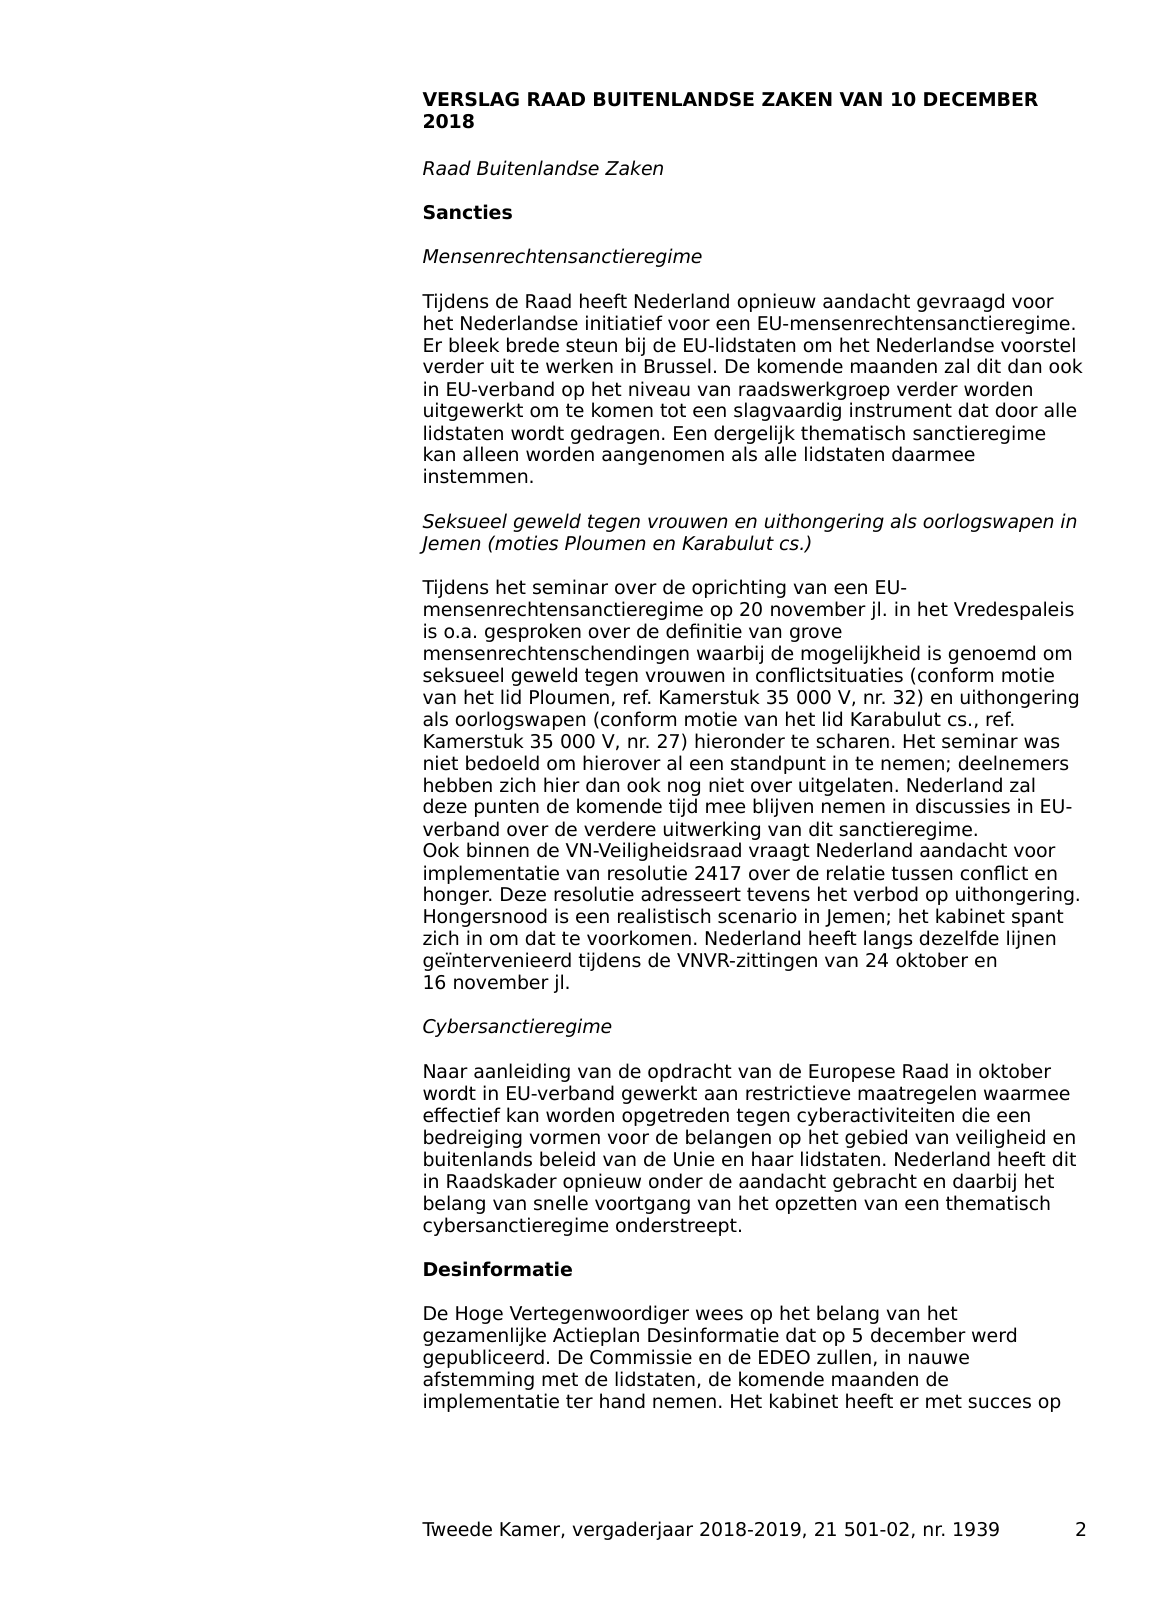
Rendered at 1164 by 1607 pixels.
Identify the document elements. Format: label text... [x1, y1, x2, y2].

subtitle Sancties [422, 202, 1087, 224]
subtitle Mensenrechtensanctieregime [422, 246, 1087, 268]
text Ook binnen de VN-Veiligheidsraad vraagt Nederland aandacht voor implementatie van resolutie 2417 over de relatie tussen conflict en honger. Deze resolutie adresseert tevens het verbod op uithongering. Hongersnood is een realistisch scenario in Jemen; het kabinet spant zich in om dat te voorkomen. Nederland heeft langs dezelfde lijnen geïntervenieerd tijdens de VNVR-zittingen van 24 oktober en 16 november jl. [422, 840, 1087, 994]
subtitle Cybersanctieregime [422, 1016, 1087, 1038]
text Tijdens de Raad heeft Nederland opnieuw aandacht gevraagd voor het Nederlandse initiatief voor een EU-mensenrechtensanctieregime. Er bleek brede steun bij de EU-lidstaten om het Nederlandse voorstel verder uit te werken in Brussel. De komende maanden zal dit dan ook in EU-verband op het niveau van raadswerkgroep verder worden uitgewerkt om te komen tot een slagvaardig instrument dat door alle lidstaten wordt gedragen. Een dergelijk thematisch sanctieregime kan alleen worden aangenomen als alle lidstaten daarmee instemmen. [422, 291, 1087, 488]
subtitle Raad Buitenlandse Zaken [422, 158, 1087, 180]
text Naar aanleiding van de opdracht van de Europese Raad in oktober wordt in EU-verband gewerkt aan restrictieve maatregelen waarmee effectief kan worden opgetreden tegen cyberactiviteiten die een bedreiging vormen voor de belangen op het gebied van veiligheid en buitenlands beleid van de Unie en haar lidstaten. Nederland heeft dit in Raadskader opnieuw onder de aandacht gebracht en daarbij het belang van snelle voortgang van het opzetten van een thematisch cybersanctieregime onderstreept. [422, 1061, 1087, 1236]
subtitle VERSLAG RAAD BUITENLANDSE ZAKEN VAN 10 DECEMBER 2018 [422, 89, 1087, 133]
subtitle Seksueel geweld tegen vrouwen en uithongering als oorlogswapen in Jemen (moties Ploumen en Karabulut cs.) [422, 511, 1087, 554]
subtitle Desinformatie [422, 1259, 1087, 1281]
text Tijdens het seminar over de oprichting van een EU-mensenrechtensanctieregime op 20 november jl. in het Vredespaleis is o.a. gesproken over de definitie van grove mensenrechtenschendingen waarbij de mogelijkheid is genoemd om seksueel geweld tegen vrouwen in conflictsituaties (conform motie van het lid Ploumen, ref. Kamerstuk 35 000 V, nr. 32) en uithongering als oorlogswapen (conform motie van het lid Karabulut cs., ref. Kamerstuk 35 000 V, nr. 27) hieronder te scharen. Het seminar was niet bedoeld om hierover al een standpunt in te nemen; deelnemers hebben zich hier dan ook nog niet over uitgelaten. Nederland zal deze punten de komende tijd mee blijven nemen in discussies in EU-verband over de verdere uitwerking van dit sanctieregime. [422, 577, 1087, 840]
text De Hoge Vertegenwoordiger wees op het belang van het gezamenlijke Actieplan Desinformatie dat op 5 december werd gepubliceerd. De Commissie en de EDEO zullen, in nauwe afstemming met de lidstaten, de komende maanden de implementatie ter hand nemen. Het kabinet heeft er met succes op [422, 1303, 1087, 1413]
